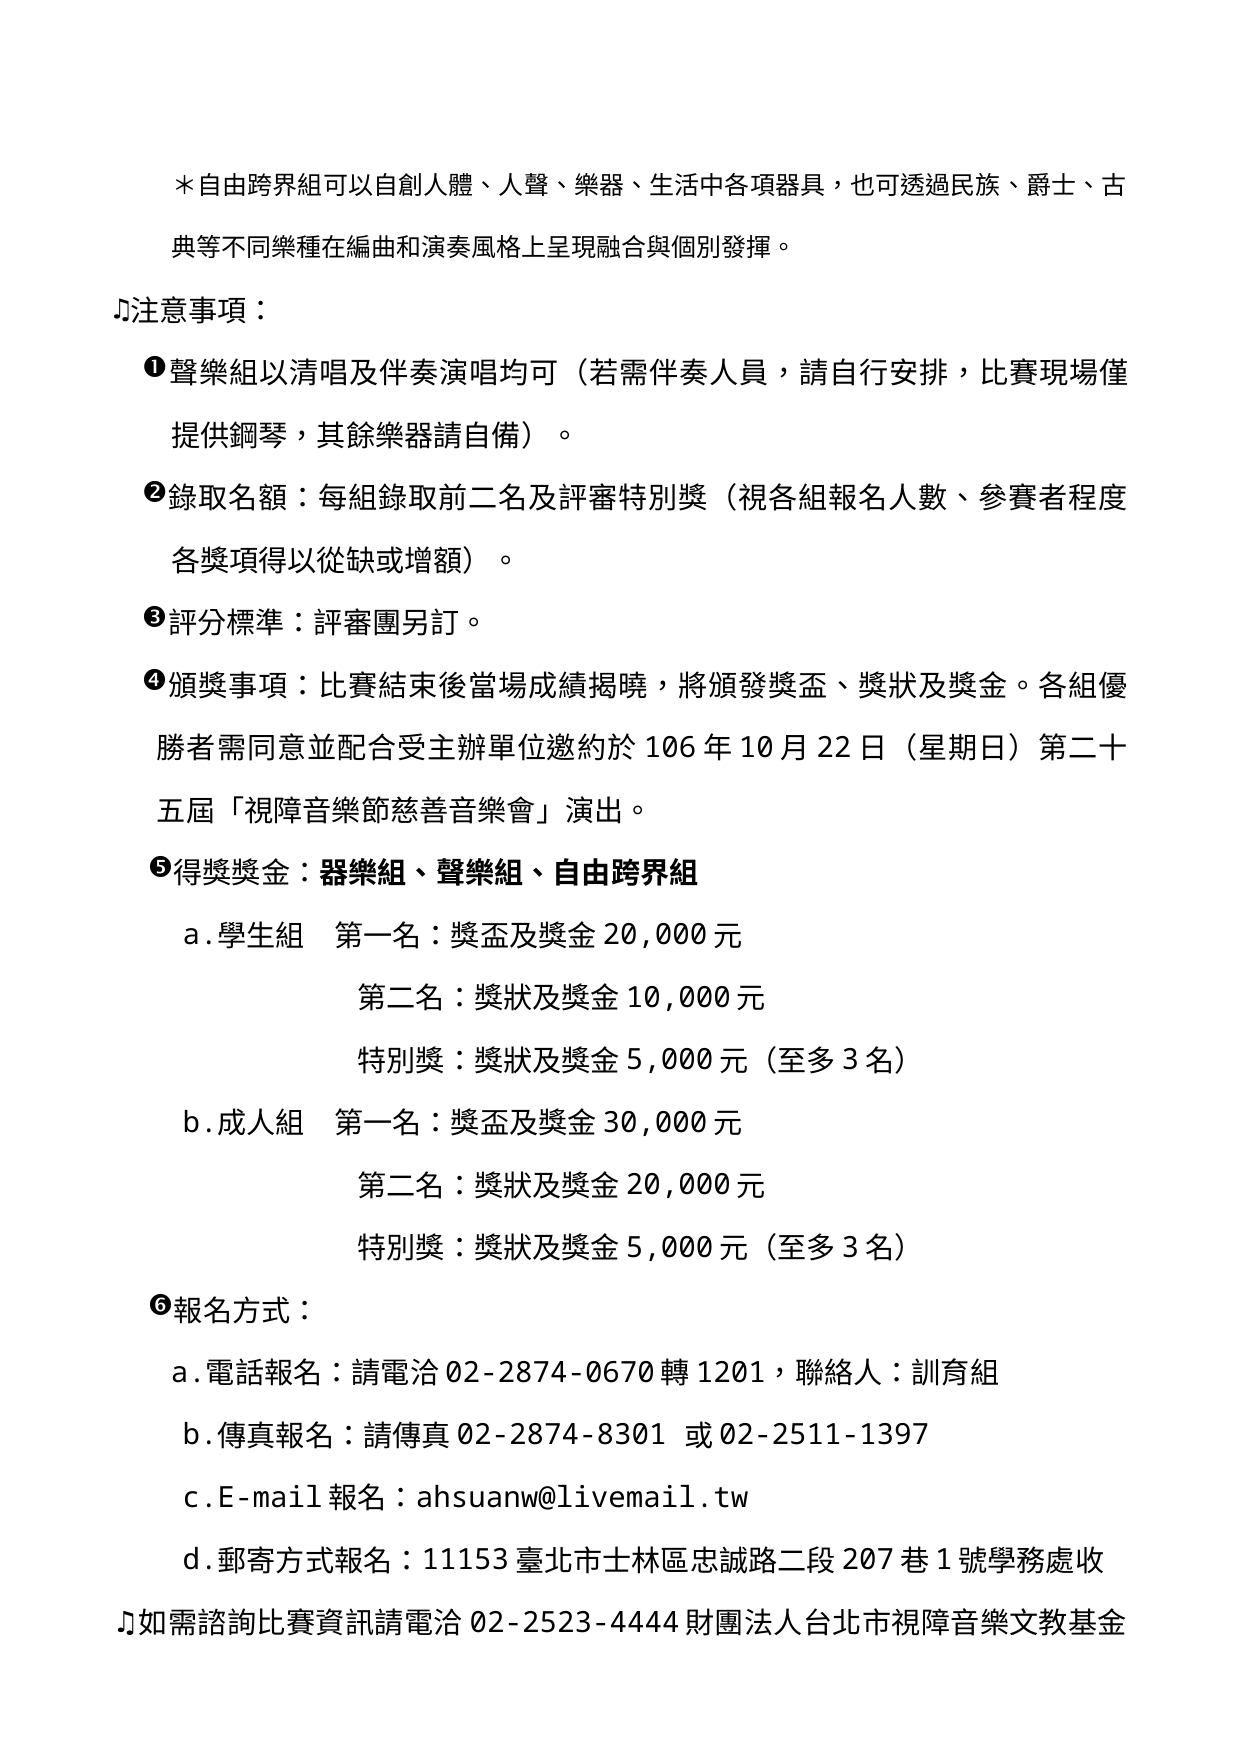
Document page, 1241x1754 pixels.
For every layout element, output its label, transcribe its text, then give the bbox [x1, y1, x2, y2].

text 錄取名額：每組錄取前二名及評審特別獎（視各組報名人數、參賽者程度各獎項得以從缺或增額）。 [142, 454, 1128, 579]
text a.電話報名：請電洽02-2874-0670轉1201，聯絡人：訓育組 [112, 1329, 1128, 1392]
text 第二名：獎狀及獎金20,000元 [112, 1142, 1128, 1204]
text b.成人組 第一名：獎盃及獎金30,000元 [112, 1079, 1128, 1142]
text 評分標準：評審團另訂。 [141, 579, 1128, 642]
text d.郵寄方式報名：11153臺北市士林區忠誠路二段207巷1號學務處收 [112, 1517, 1128, 1579]
text c.E-mail報名：ahsuanw@livemail.tw [112, 1454, 1128, 1517]
text 第二名：獎狀及獎金10,000元 [112, 954, 1128, 1017]
text a.學生組 第一名：獎盃及獎金20,000元 [112, 892, 1128, 954]
text ＊自由跨界組可以自創人體、人聲、樂器、生活中各項器具，也可透過民族、爵士、古典等不同樂種在編曲和演奏風格上呈現融合與個別發揮。 [142, 142, 1128, 267]
text 報名方式： [112, 1267, 1128, 1329]
text ♫如需諮詢比賽資訊請電洽02-2523-4444財團法人台北市視障音樂文教基金 [112, 1579, 1128, 1642]
text 頒獎事項：比賽結束後當場成績揭曉，將頒發獎盃、獎狀及獎金。各組優勝者需同意並配合受主辦單位邀約於106年10月22日（星期日）第二十五屆「視障音樂節慈善音樂會」演出。 [141, 642, 1128, 829]
text b.傳真報名：請傳真02-2874-8301 或02-2511-1397 [112, 1392, 1128, 1454]
text 特別獎：獎狀及獎金5,000元（至多3名） [112, 1204, 1128, 1267]
text ♫注意事項： [112, 267, 1128, 329]
text 得獎獎金：器樂組、聲樂組、自由跨界組 [112, 829, 1128, 892]
text 聲樂組以清唱及伴奏演唱均可（若需伴奏人員，請自行安排，比賽現場僅提供鋼琴，其餘樂器請自備）。 [142, 329, 1128, 454]
text 特別獎：獎狀及獎金5,000元（至多3名） [112, 1017, 1128, 1079]
